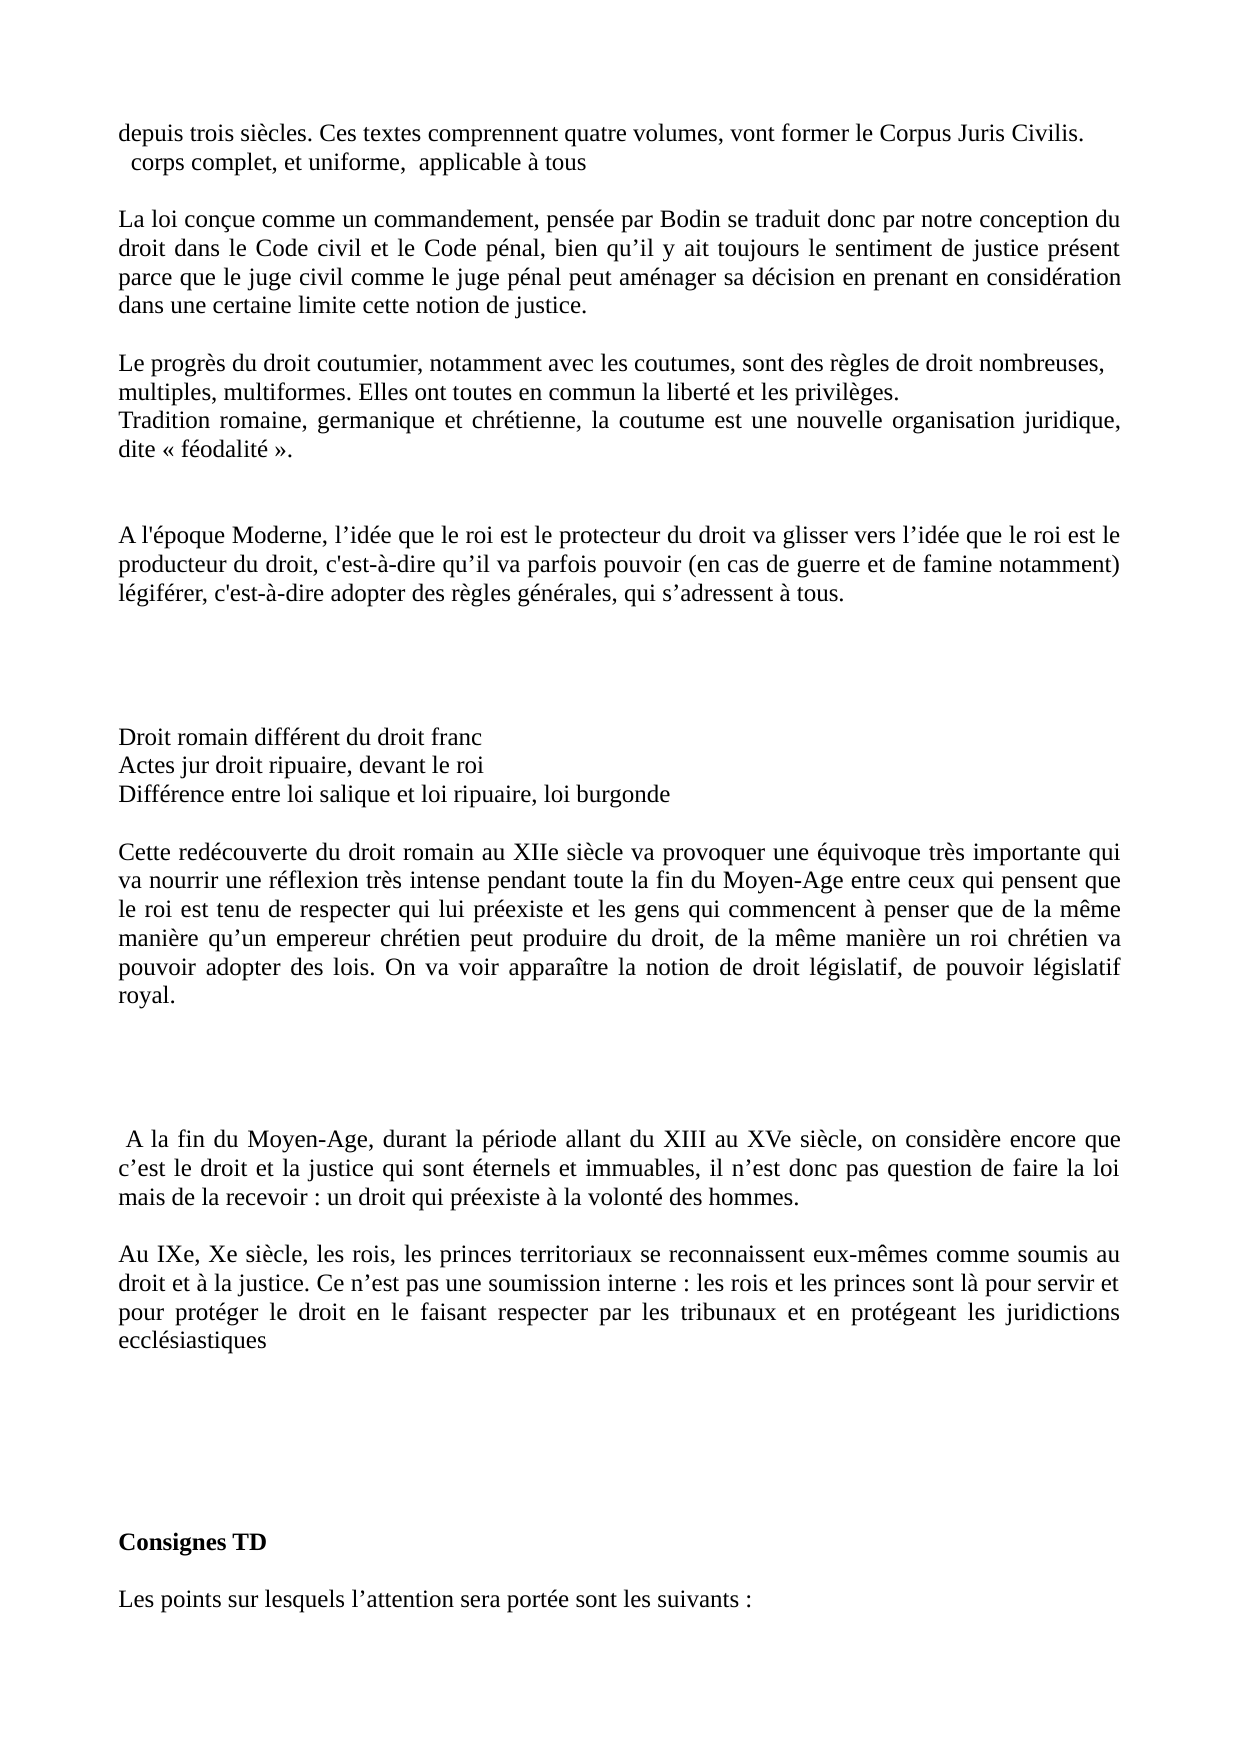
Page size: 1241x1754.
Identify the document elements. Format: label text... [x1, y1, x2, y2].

list depuis trois siècles. Ces textes comprennent quatre volumes, vont former le Corpus Juris Civilis. [118, 118, 1122, 147]
text Le progrès du droit coutumier, notamment avec les coutumes, sont des règles de droit nombreuses, multiples, multiformes. Elles ont toutes en commun la liberté et les privilèges. [118, 348, 1122, 406]
list Cette redécouverte du droit romain au XIIe siècle va provoquer une équivoque très importante qui va nourrir une réflexion très intense pendant toute la fin du Moyen-Age entre ceux qui pensent que le roi est tenu de respecter qui lui préexiste et les gens qui commencent à penser que de la même manière qu’un empereur chrétien peut produire du droit, de la même manière un roi chrétien va pouvoir adopter des lois. On va voir apparaître la notion de droit législatif, de pouvoir législatif royal. [118, 837, 1122, 1009]
list La loi conçue comme un commandement, pensée par Bodin se traduit donc par notre conception du droit dans le Code civil et le Code pénal, bien qu’il y ait toujours le sentiment de justice présent parce que le juge civil comme le juge pénal peut aménager sa décision en prenant en considération dans une certaine limite cette notion de justice. [118, 204, 1122, 319]
list Différence entre loi salique et loi ripuaire, loi burgonde [118, 779, 1122, 808]
list A la fin du Moyen-Age, durant la période allant du XIII au XVe siècle, on considère encore que c’est le droit et la justice qui sont éternels et immuables, il n’est donc pas question de faire la loi mais de la recevoir : un droit qui préexiste à la volonté des hommes. [118, 1124, 1122, 1211]
list Consignes TD [118, 1527, 1122, 1556]
list Les points sur lesquels l’attention sera portée sont les suivants : [118, 1584, 1122, 1613]
list corps complet, et uniforme, applicable à tous [118, 147, 1122, 176]
list A l'époque Moderne, l’idée que le roi est le protecteur du droit va glisser vers l’idée que le roi est le producteur du droit, c'est-à-dire qu’il va parfois pouvoir (en cas de guerre et de famine notamment) légiférer, c'est-à-dire adopter des règles générales, qui s’adressent à tous. [118, 521, 1122, 607]
list Au IXe, Xe siècle, les rois, les princes territoriaux se reconnaissent eux-mêmes comme soumis au droit et à la justice. Ce n’est pas une soumission interne : les rois et les princes sont là pour servir et pour protéger le droit en le faisant respecter par les tribunaux et en protégeant les juridictions ecclésiastiques [118, 1239, 1122, 1354]
list Actes jur droit ripuaire, devant le roi [118, 751, 1122, 779]
list Tradition romaine, germanique et chrétienne, la coutume est une nouvelle organisation juridique, dite « féodalité ». [118, 406, 1122, 463]
list Droit romain différent du droit franc [118, 722, 1122, 751]
